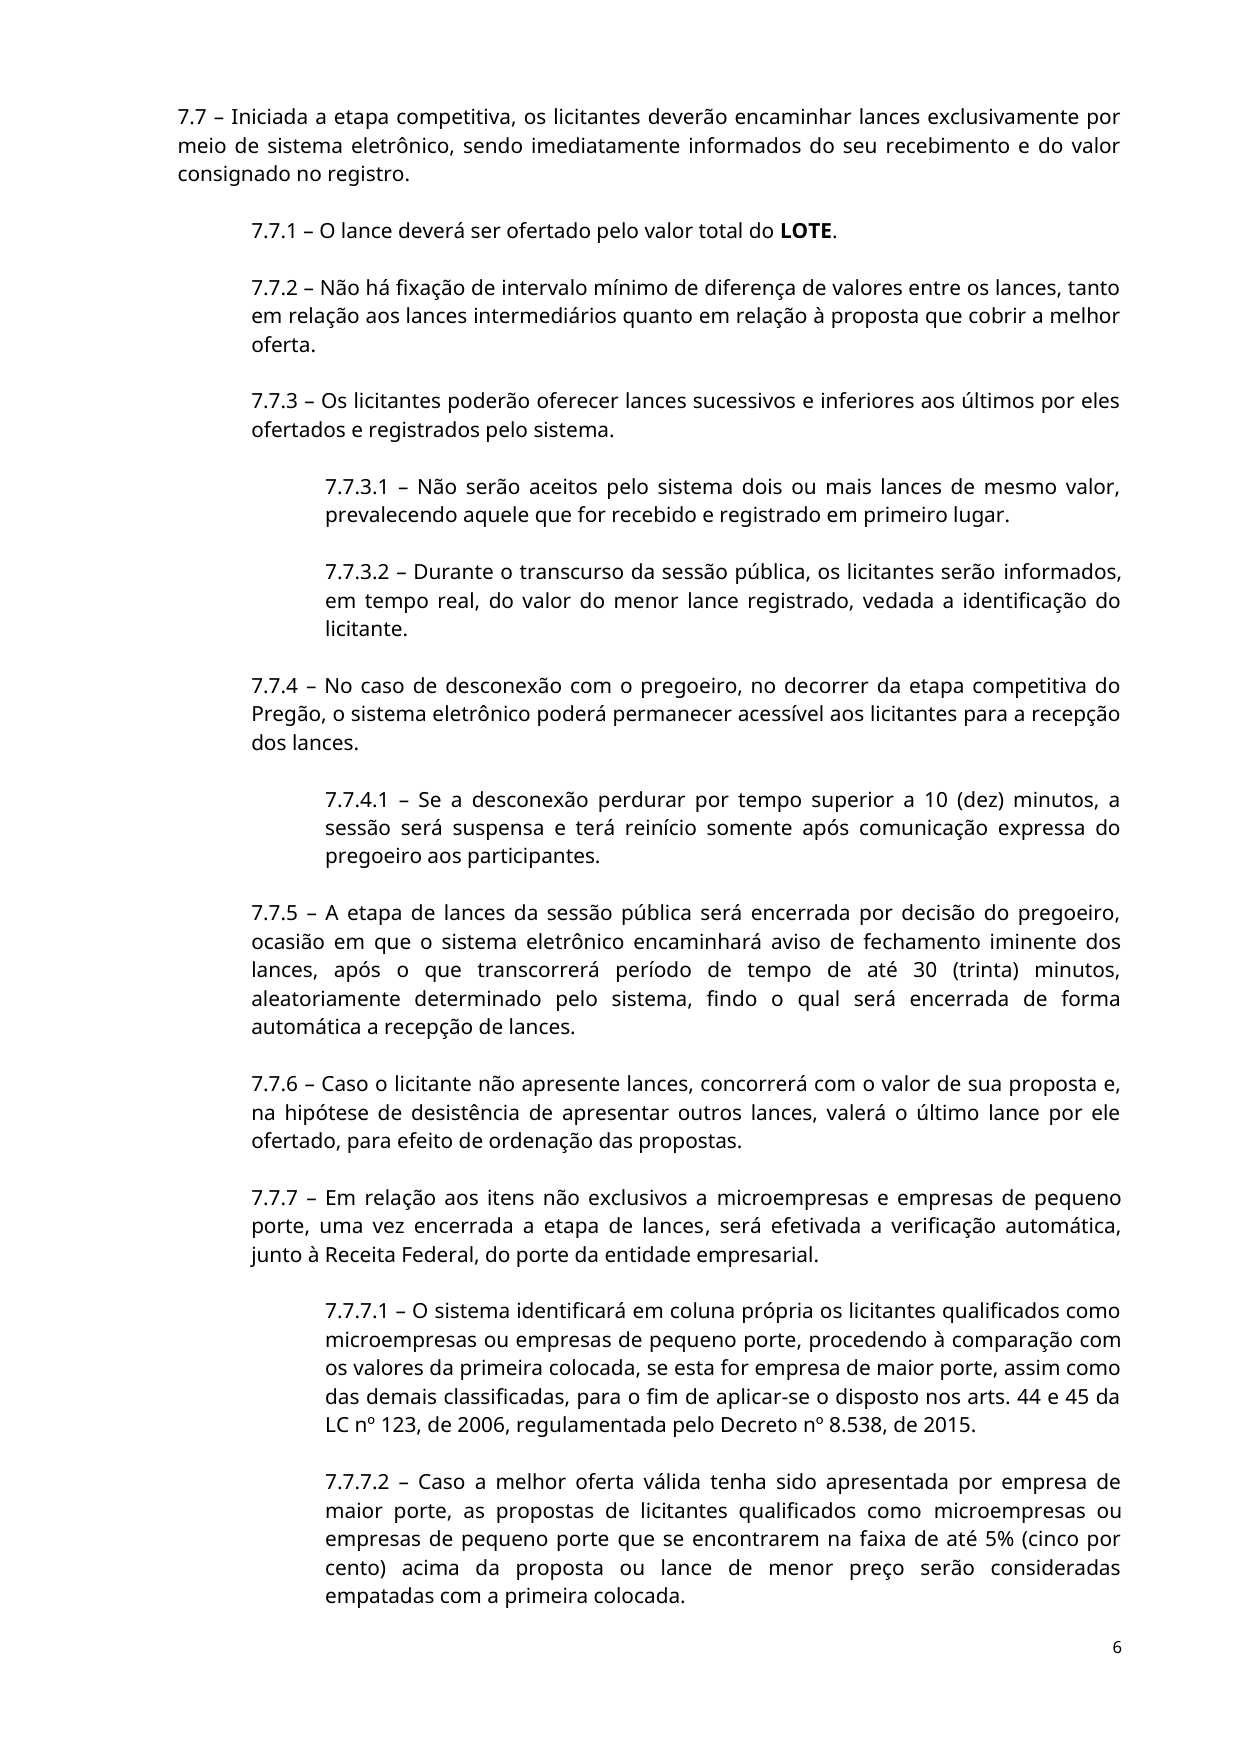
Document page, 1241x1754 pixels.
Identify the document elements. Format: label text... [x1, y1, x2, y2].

text 7.7.7 – Em relação aos itens não exclusivos a microempresas e empresas de pequeno porte, uma vez encerrada a etapa de lances, será efetivada a verificação automática, junto à Receita Federal, do porte da entidade empresarial. [251, 1183, 1122, 1268]
text 7.7 – Iniciada a etapa competitiva, os licitantes deverão encaminhar lances exclusivamente por meio de sistema eletrônico, sendo imediatamente informados do seu recebimento e do valor consignado no registro. [177, 102, 1122, 188]
text 7.7.4.1 – Se a desconexão perdurar por tempo superior a 10 (dez) minutos, a sessão será suspensa e terá reinício somente após comunicação expressa do pregoeiro aos participantes. [325, 785, 1122, 870]
text 7.7.6 – Caso o licitante não apresente lances, concorrerá com o valor de sua proposta e, na hipótese de desistência de apresentar outros lances, valerá o último lance por ele ofertado, para efeito de ordenação das propostas. [251, 1069, 1122, 1154]
text 7.7.5 – A etapa de lances da sessão pública será encerrada por decisão do pregoeiro, ocasião em que o sistema eletrônico encaminhará aviso de fechamento iminente dos lances, após o que transcorrerá período de tempo de até 30 (trinta) minutos, aleatoriamente determinado pelo sistema, findo o qual será encerrada de forma automática a recepção de lances. [251, 898, 1122, 1041]
text 7.7.3.1 – Não serão aceitos pelo sistema dois ou mais lances de mesmo valor, prevalecendo aquele que for recebido e registrado em primeiro lugar. [325, 472, 1122, 529]
text 7.7.4 – No caso de desconexão com o pregoeiro, no decorrer da etapa competitiva do Pregão, o sistema eletrônico poderá permanecer acessível aos licitantes para a recepção dos lances. [251, 671, 1122, 756]
text 7.7.7.1 – O sistema identificará em coluna própria os licitantes qualificados como microempresas ou empresas de pequeno porte, procedendo à comparação com os valores da primeira colocada, se esta for empresa de maior porte, assim como das demais classificadas, para o fim de aplicar-se o disposto nos arts. 44 e 45 da LC nº 123, de 2006, regulamentada pelo Decreto nº 8.538, de 2015. [325, 1297, 1122, 1439]
text 7.7.7.2 – Caso a melhor oferta válida tenha sido apresentada por empresa de maior porte, as propostas de licitantes qualificados como microempresas ou empresas de pequeno porte que se encontrarem na faixa de até 5% (cinco por cento) acima da proposta ou lance de menor preço serão consideradas empatadas com a primeira colocada. [325, 1467, 1122, 1609]
list 7.7.2 – Não há fixação de intervalo mínimo de diferença de valores entre os lances, tanto em relação aos lances intermediários quanto em relação à proposta que cobrir a melhor oferta. [251, 273, 1122, 358]
text 7.7.1 – O lance deverá ser ofertado pelo valor total do LOTE. [251, 216, 1122, 244]
text 7.7.3.2 – Durante o transcurso da sessão pública, os licitantes serão informados, em tempo real, do valor do menor lance registrado, vedada a identificação do licitante. [325, 557, 1122, 643]
list 7.7.3 – Os licitantes poderão oferecer lances sucessivos e inferiores aos últimos por eles ofertados e registrados pelo sistema. [251, 387, 1122, 443]
